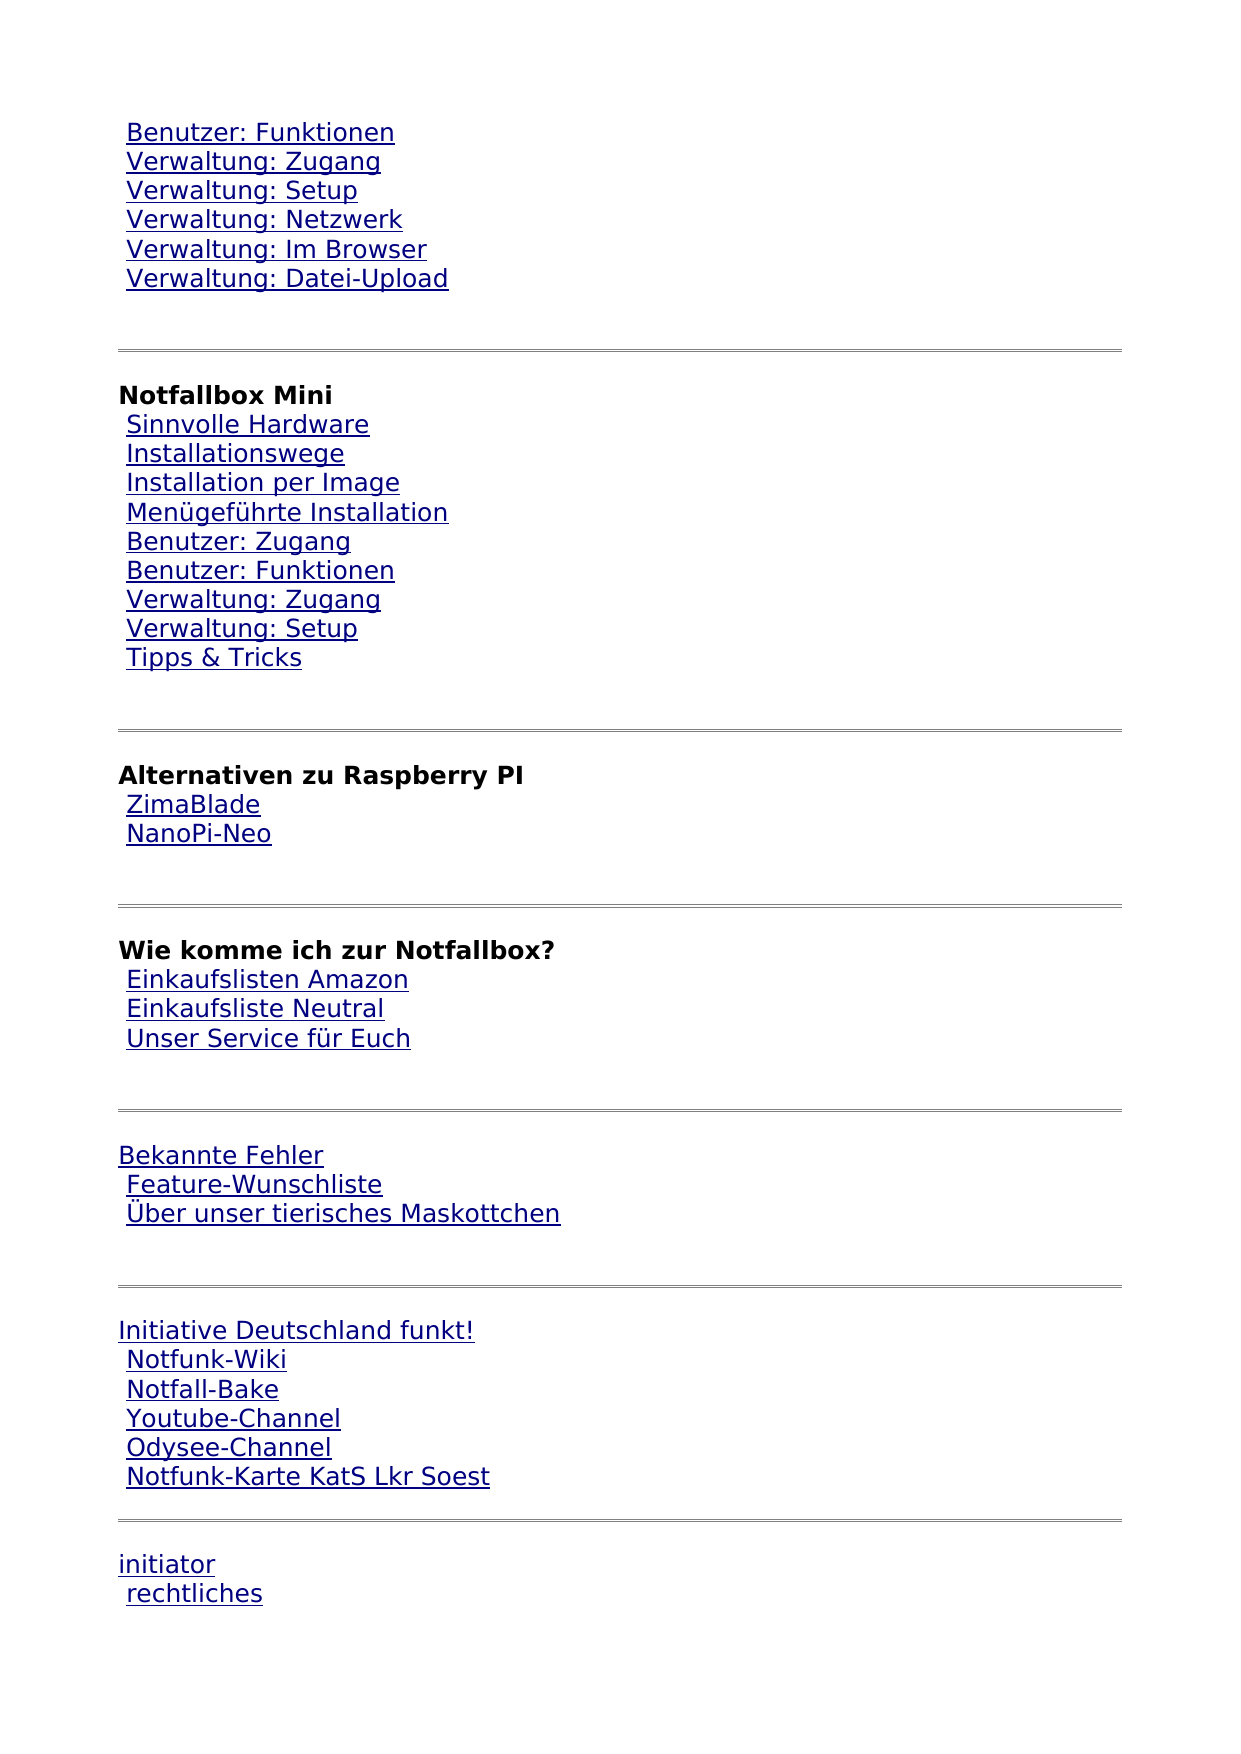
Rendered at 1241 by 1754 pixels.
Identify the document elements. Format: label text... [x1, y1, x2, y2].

text Benutzer: Funktionen Verwaltung: Zugang Verwaltung: Setup Verwaltung: Netzwerk Verwaltung: Im Browser Verwaltung: Datei-Upload [118, 118, 1122, 322]
text Notfallbox Mini Sinnvolle Hardware Installationswege Installation per Image Menügeführte Installation Benutzer: Zugang Benutzer: Funktionen Verwaltung: Zugang Verwaltung: Setup Tipps & Tricks [118, 381, 1122, 702]
text Bekannte Fehler Feature-Wunschliste Über unser tierisches Maskottchen [118, 1141, 1122, 1258]
text Initiative Deutschland funkt! Notfunk-Wiki Notfall-Bake Youtube-Channel Odysee-Channel Notfunk-Karte KatS Lkr Soest [118, 1317, 1122, 1492]
text initiator rechtliches [118, 1550, 1122, 1609]
text Alternativen zu Raspberry PI ZimaBlade NanoPi-Neo [118, 761, 1122, 877]
text Wie komme ich zur Notfallbox? Einkaufslisten Amazon Einkaufsliste Neutral Unser Service für Euch [118, 936, 1122, 1082]
